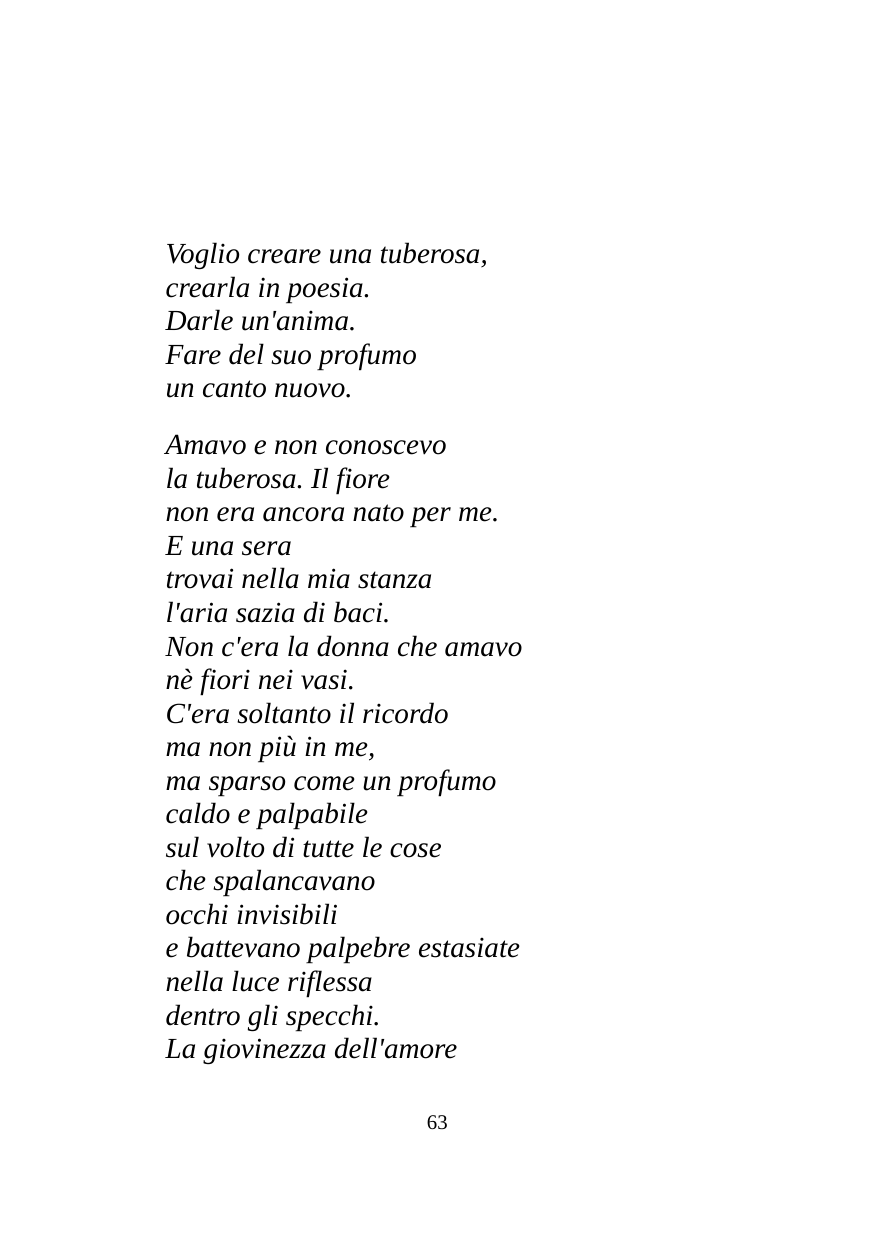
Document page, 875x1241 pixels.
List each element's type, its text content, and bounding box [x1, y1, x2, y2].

text Voglio creare una tuberosa, crearla in poesia. Darle un'anima. Fare del suo profumo un canto nuovo. [165, 236, 768, 404]
text Amavo e non conoscevo la tuberosa. Il fiore non era ancora nato per me. E una sera trovai nella mia stanza l'aria sazia di baci. Non c'era la donna che amavo nè fiori nei vasi. C'era soltanto il ricordo ma non più in me, ma sparso come un profumo caldo e palpabile sul volto di tutte le cose che spalancavano occhi invisibili e battevano palpebre estasiate nella luce riflessa dentro gli specchi. La giovinezza dell'amore [165, 427, 768, 1065]
